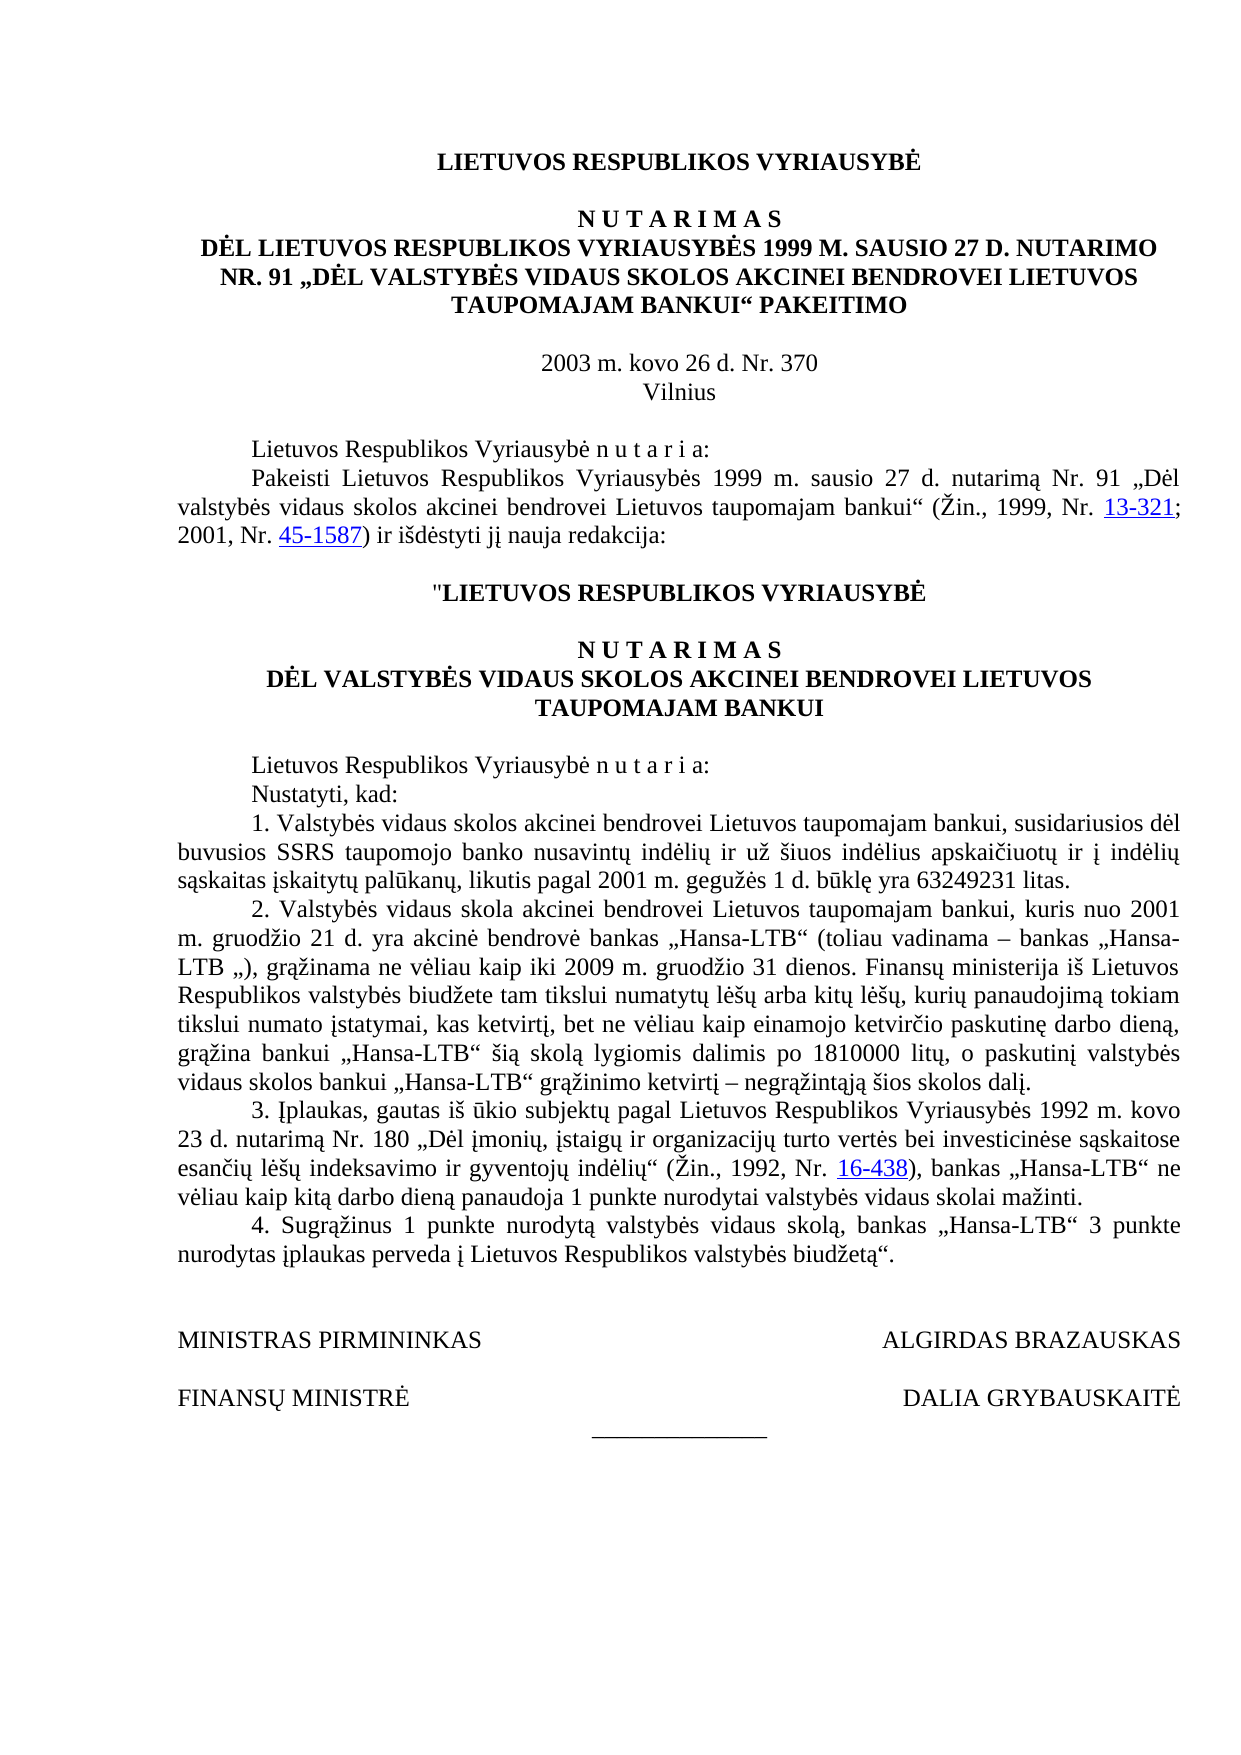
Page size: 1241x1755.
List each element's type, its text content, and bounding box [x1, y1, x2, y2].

text 1. Valstybės vidaus skolos akcinei bendrovei Lietuvos taupomajam bankui, susidariusios dėl buvusios SSRS taupomojo banko nusavintų indėlių ir už šiuos indėlius apskaičiuotų ir į indėlių sąskaitas įskaitytų palūkanų, likutis pagal 2001 m. gegužės 1 d. būklę yra 63249231 litas. [177, 808, 1181, 894]
text MINISTRAS PIRMININKAS ALGIRDAS BRAZAUSKAS [177, 1326, 1181, 1354]
text LIETUVOS RESPUBLIKOS VYRIAUSYBĖ [177, 147, 1181, 176]
text 3. Įplaukas, gautas iš ūkio subjektų pagal Lietuvos Respublikos Vyriausybės 1992 m. kovo 23 d. nutarimą Nr. 180 „Dėl įmonių, įstaigų ir organizacijų turto vertės bei investicinėse sąskaitose esančių lėšų indeksavimo ir gyventojų indėlių“ (Žin., 1992, Nr. 16-438), bankas „Hansa-LTB“ ne vėliau kaip kitą darbo dieną panaudoja 1 punkte nurodytai valstybės vidaus skolai mažinti. [177, 1096, 1181, 1211]
text ______________ [177, 1412, 1181, 1441]
text N U T A R I M A S [177, 636, 1181, 664]
text Pakeisti Lietuvos Respublikos Vyriausybės 1999 m. sausio 27 d. nutarimą Nr. 91 „Dėl valstybės vidaus skolos akcinei bendrovei Lietuvos taupomajam bankui“ (Žin., 1999, Nr. 13-321; 2001, Nr. 45-1587) ir išdėstyti jį nauja redakcija: [177, 463, 1181, 549]
text Lietuvos Respublikos Vyriausybė nutaria: [177, 434, 1181, 463]
text 2. Valstybės vidaus skola akcinei bendrovei Lietuvos taupomajam bankui, kuris nuo 2001 m. gruodžio 21 d. yra akcinė bendrovė bankas „Hansa-LTB“ (toliau vadinama – bankas „Hansa-LTB „), grąžinama ne vėliau kaip iki 2009 m. gruodžio 31 dienos. Finansų ministerija iš Lietuvos Respublikos valstybės biudžete tam tikslui numatytų lėšų arba kitų lėšų, kurių panaudojimą tokiam tikslui numato įstatymai, kas ketvirtį, bet ne vėliau kaip einamojo ketvirčio paskutinę darbo dieną, grąžina bankui „Hansa-LTB“ šią skolą lygiomis dalimis po 1810000 litų, o paskutinį valstybės vidaus skolos bankui „Hansa-LTB“ grąžinimo ketvirtį – negrąžintąją šios skolos dalį. [177, 894, 1181, 1096]
text Nustatyti, kad: [177, 779, 1181, 808]
text "LIETUVOS RESPUBLIKOS VYRIAUSYBĖ [177, 578, 1181, 607]
text FINANSŲ MINISTRĖ DALIA GRYBAUSKAITĖ [177, 1383, 1181, 1412]
text Lietuvos Respublikos Vyriausybė nutaria: [177, 751, 1181, 779]
text 4. Sugrąžinus 1 punkte nurodytą valstybės vidaus skolą, bankas „Hansa-LTB“ 3 punkte nurodytas įplaukas perveda į Lietuvos Respublikos valstybės biudžetą“. [177, 1211, 1181, 1268]
text N U T A R I M A S [177, 204, 1181, 233]
text DĖL LIETUVOS RESPUBLIKOS VYRIAUSYBĖS 1999 M. SAUSIO 27 D. NUTARIMO NR. 91 „DĖL VALSTYBĖS VIDAUS SKOLOS AKCINEI BENDROVEI LIETUVOS TAUPOMAJAM BANKUI“ PAKEITIMO [177, 233, 1181, 319]
text 2003 m. kovo 26 d. Nr. 370 [177, 348, 1181, 377]
text Vilnius [177, 377, 1181, 406]
text DĖL VALSTYBĖS VIDAUS SKOLOS AKCINEI BENDROVEI LIETUVOS TAUPOMAJAM BANKUI [177, 664, 1181, 722]
